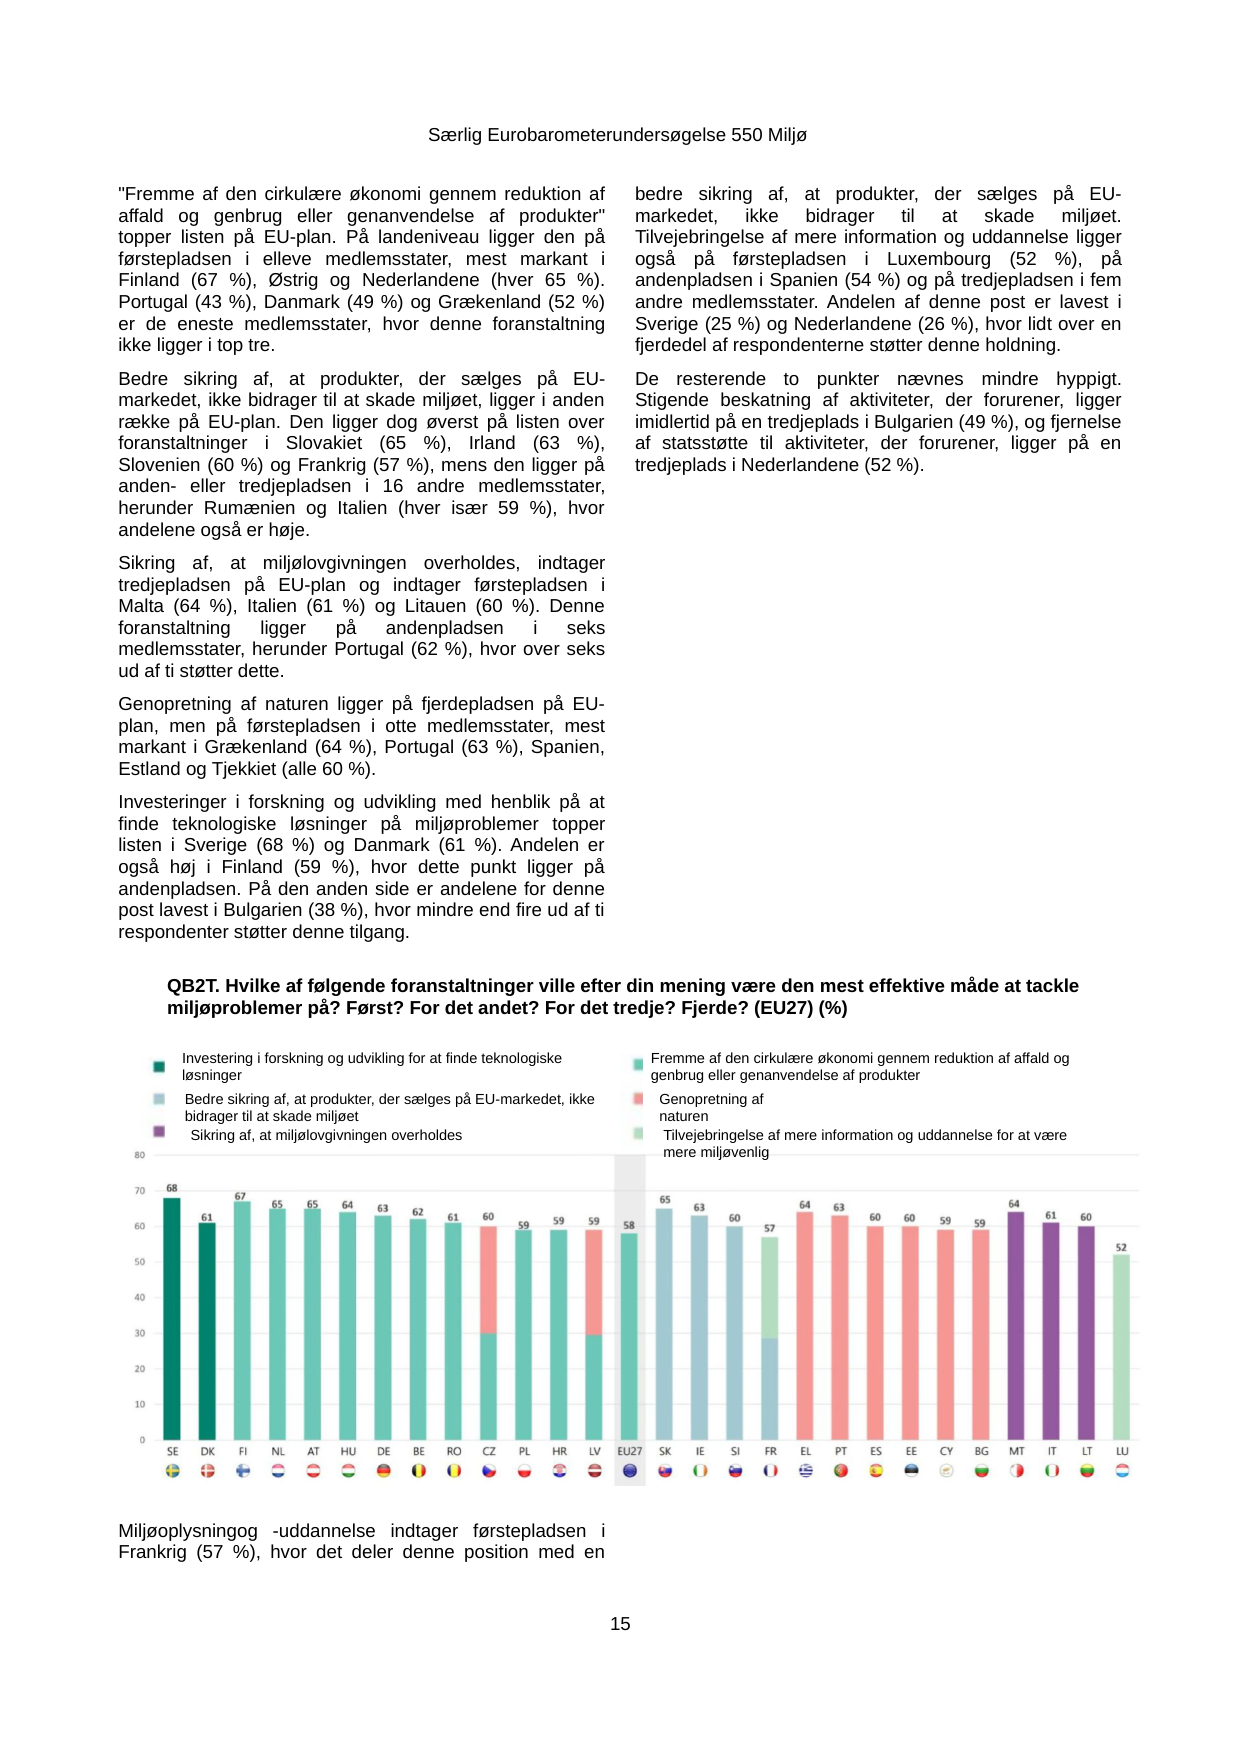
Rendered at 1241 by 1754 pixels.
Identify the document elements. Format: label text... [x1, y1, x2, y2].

picture [137, 1048, 165, 1139]
text De resterende to punkter nævnes mindre hyppigt. Stigende beskatning af aktiviteter, der forurener, ligger imidlertid på en tredjeplads i Bulgarien (49 %), og fjernelse af statsstøtte til aktiviteter, der forurener, ligger på en tredjeplads i Nederlandene (52 %). [635, 367, 1122, 475]
text bedre sikring af, at produkter, der sælges på EU-markedet, ikke bidrager til at skade miljøet. Tilvejebringelse af mere information og uddannelse ligger også på førstepladsen i Luxembourg (52 %), på andenpladsen i Spanien (54 %) og på tredjepladsen i fem andre medlemsstater. Andelen af denne post er lavest i Sverige (25 %) og Nederlandene (26 %), hvor lidt over en fjerdedel af respondenterne støtter denne holdning. [635, 183, 1122, 356]
text Genopretning af naturen ligger på fjerdepladsen på EU-plan, men på førstepladsen i otte medlemsstater, mest markant i Grækenland (64 %), Portugal (63 %), Spanien, Estland og Tjekkiet (alle 60 %). [118, 693, 605, 779]
text Miljøoplysningog -uddannelse indtager førstepladsen i Frankrig (57 %), hvor det deler denne position med en [118, 1519, 605, 1562]
text "Fremme af den cirkulære økonomi gennem reduktion af affald og genbrug eller genanvendelse af produkter" topper listen på EU-plan. På landeniveau ligger den på førstepladsen i elleve medlemsstater, mest markant i Finland (67 %), Østrig og Nederlandene (hver 65 %). Portugal (43 %), Danmark (49 %) og Grækenland (52 %) er de eneste medlemsstater, hvor denne foranstaltning ikke ligger i top tre. [118, 183, 605, 356]
text Bedre sikring af, at produkter, der sælges på EU-markedet, ikke bidrager til at skade miljøet, ligger i anden række på EU-plan. Den ligger dog øverst på listen over foranstaltninger i Slovakiet (65 %), Irland (63 %), Slovenien (60 %) og Frankrig (57 %), mens den ligger på anden- eller tredjepladsen i 16 andre medlemsstater, herunder Rumænien og Italien (hver især 59 %), hvor andelene også er høje. [118, 367, 605, 540]
text Sikring af, at miljølovgivningen overholdes, indtager tredjepladsen på EU-plan og indtager førstepladsen i Malta (64 %), Italien (61 %) og Litauen (60 %). Denne foranstaltning ligger på andenpladsen i seks medlemsstater, herunder Portugal (62 %), hvor over seks ud af ti støtter dette. [118, 552, 605, 681]
picture [122, 1040, 1149, 1486]
text Investeringer i forskning og udvikling med henblik på at finde teknologiske løsninger på miljøproblemer topper listen i Sverige (68 %) og Danmark (61 %). Andelen er også høj i Finland (59 %), hvor dette punkt ligger på andenpladsen. På den anden side er andelene for denne post lavest i Bulgarien (38 %), hvor mindre end fire ud af ti respondenter støtter denne tilgang. [118, 791, 605, 942]
